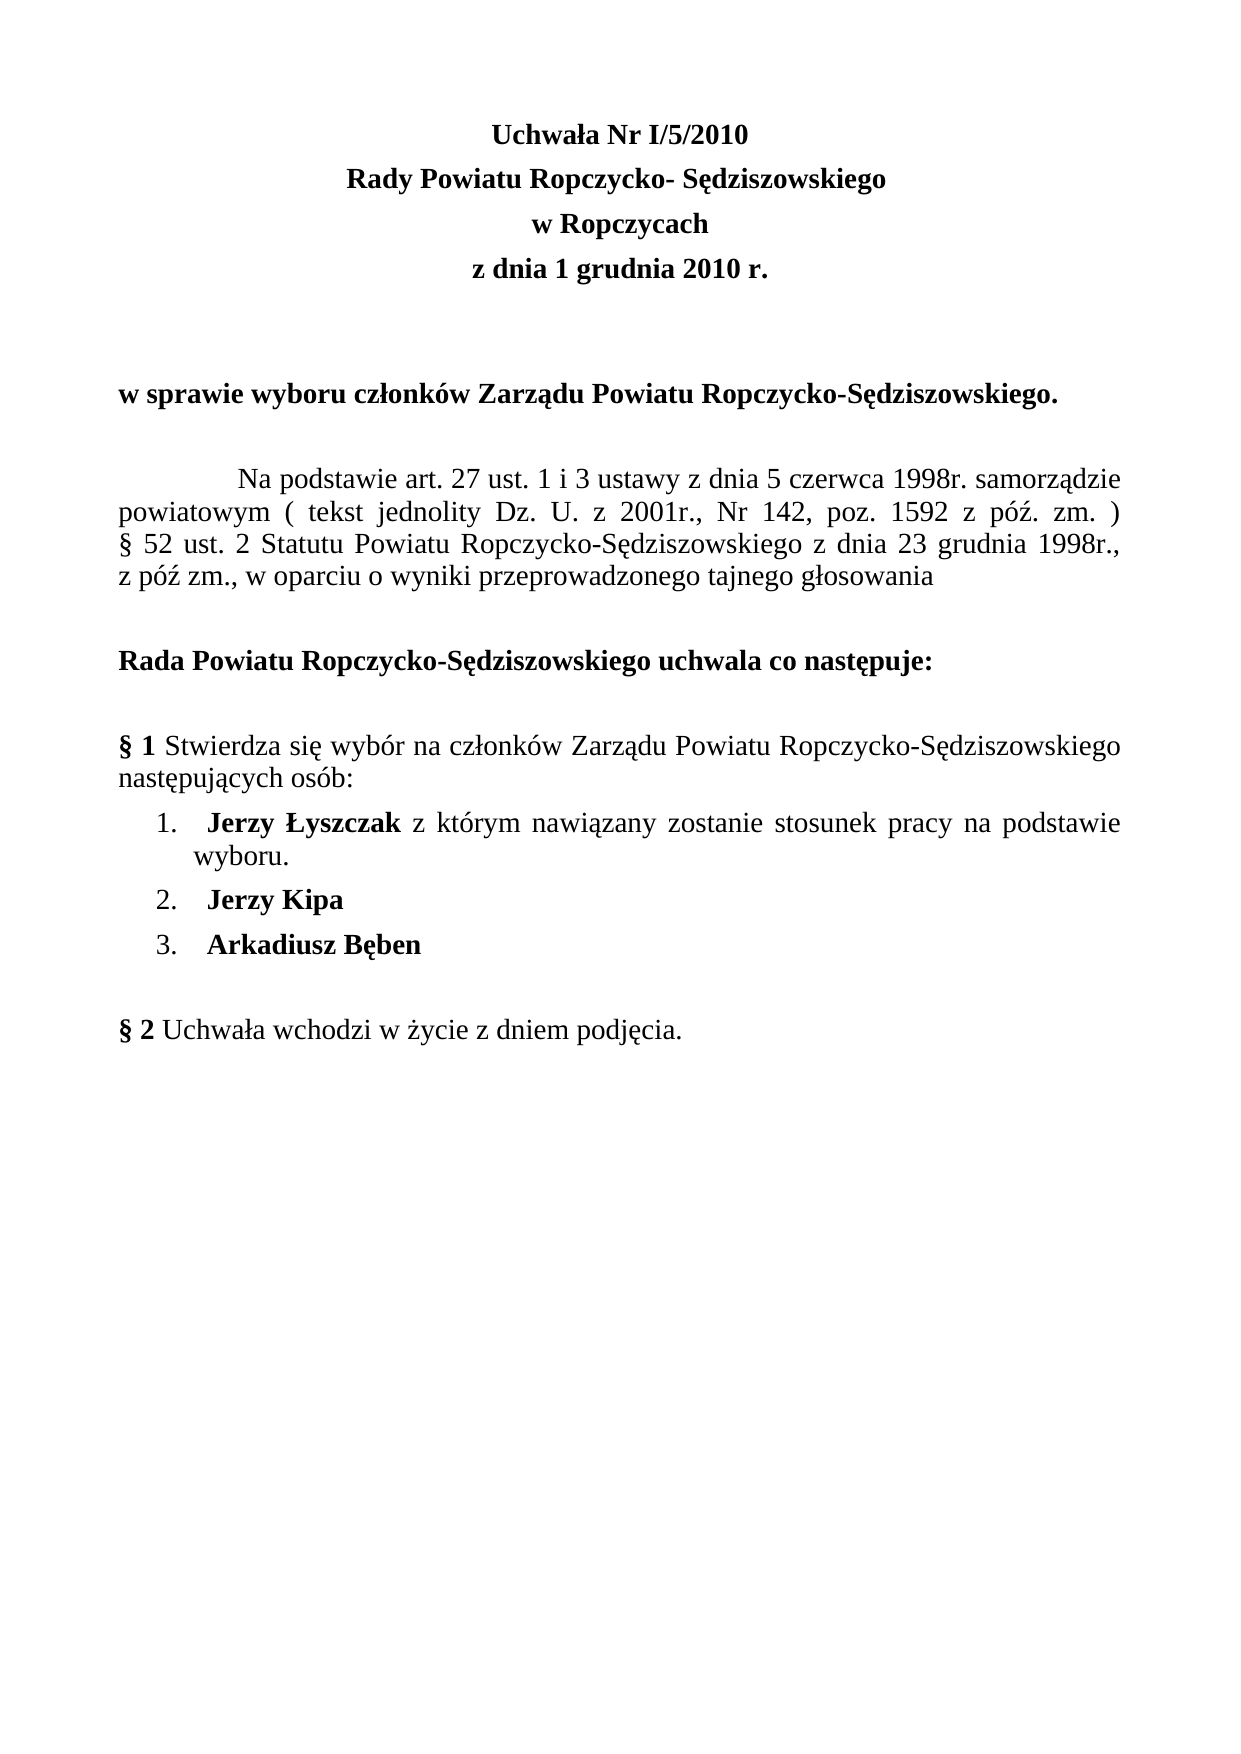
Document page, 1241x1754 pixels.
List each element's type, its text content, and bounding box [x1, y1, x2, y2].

text w Ropczycach [118, 208, 1122, 240]
text w sprawie wyboru członków Zarządu Powiatu Ropczycko-Sędziszowskiego. [118, 378, 1122, 410]
text Rada Powiatu Ropczycko-Sędziszowskiego uchwala co następuje: [118, 644, 1122, 677]
text 2. Jerzy Kipa [156, 884, 1122, 916]
text Uchwała Nr I/5/2010 [118, 118, 1122, 150]
text 3. Arkadiusz Bęben [156, 928, 1122, 961]
text Na podstawie art. 27 ust. 1 i 3 ustawy z dnia 5 czerwca 1998r. samorządzie powiatowym ( tekst jednolity Dz. U. z 2001r., Nr 142, poz. 1592 z póź. zm. ) § 52 ust. 2 Statutu Powiatu Ropczycko-Sędziszowskiego z dnia 23 grudnia 1998r., z póź zm., w oparciu o wyniki przeprowadzonego tajnego głosowania [118, 463, 1122, 592]
text § 2 Uchwała wchodzi w życie z dniem podjęcia. [118, 1013, 1122, 1046]
text z dnia 1 grudnia 2010 r. [118, 252, 1122, 285]
text § 1 Stwierdza się wybór na członków Zarządu Powiatu Ropczycko-Sędziszowskiego następujących osób: [118, 729, 1122, 794]
text 1. Jerzy Łyszczak z którym nawiązany zostanie stosunek pracy na podstawie wyboru. [156, 807, 1122, 871]
text Rady Powiatu Ropczycko- Sędziszowskiego [118, 163, 1122, 195]
